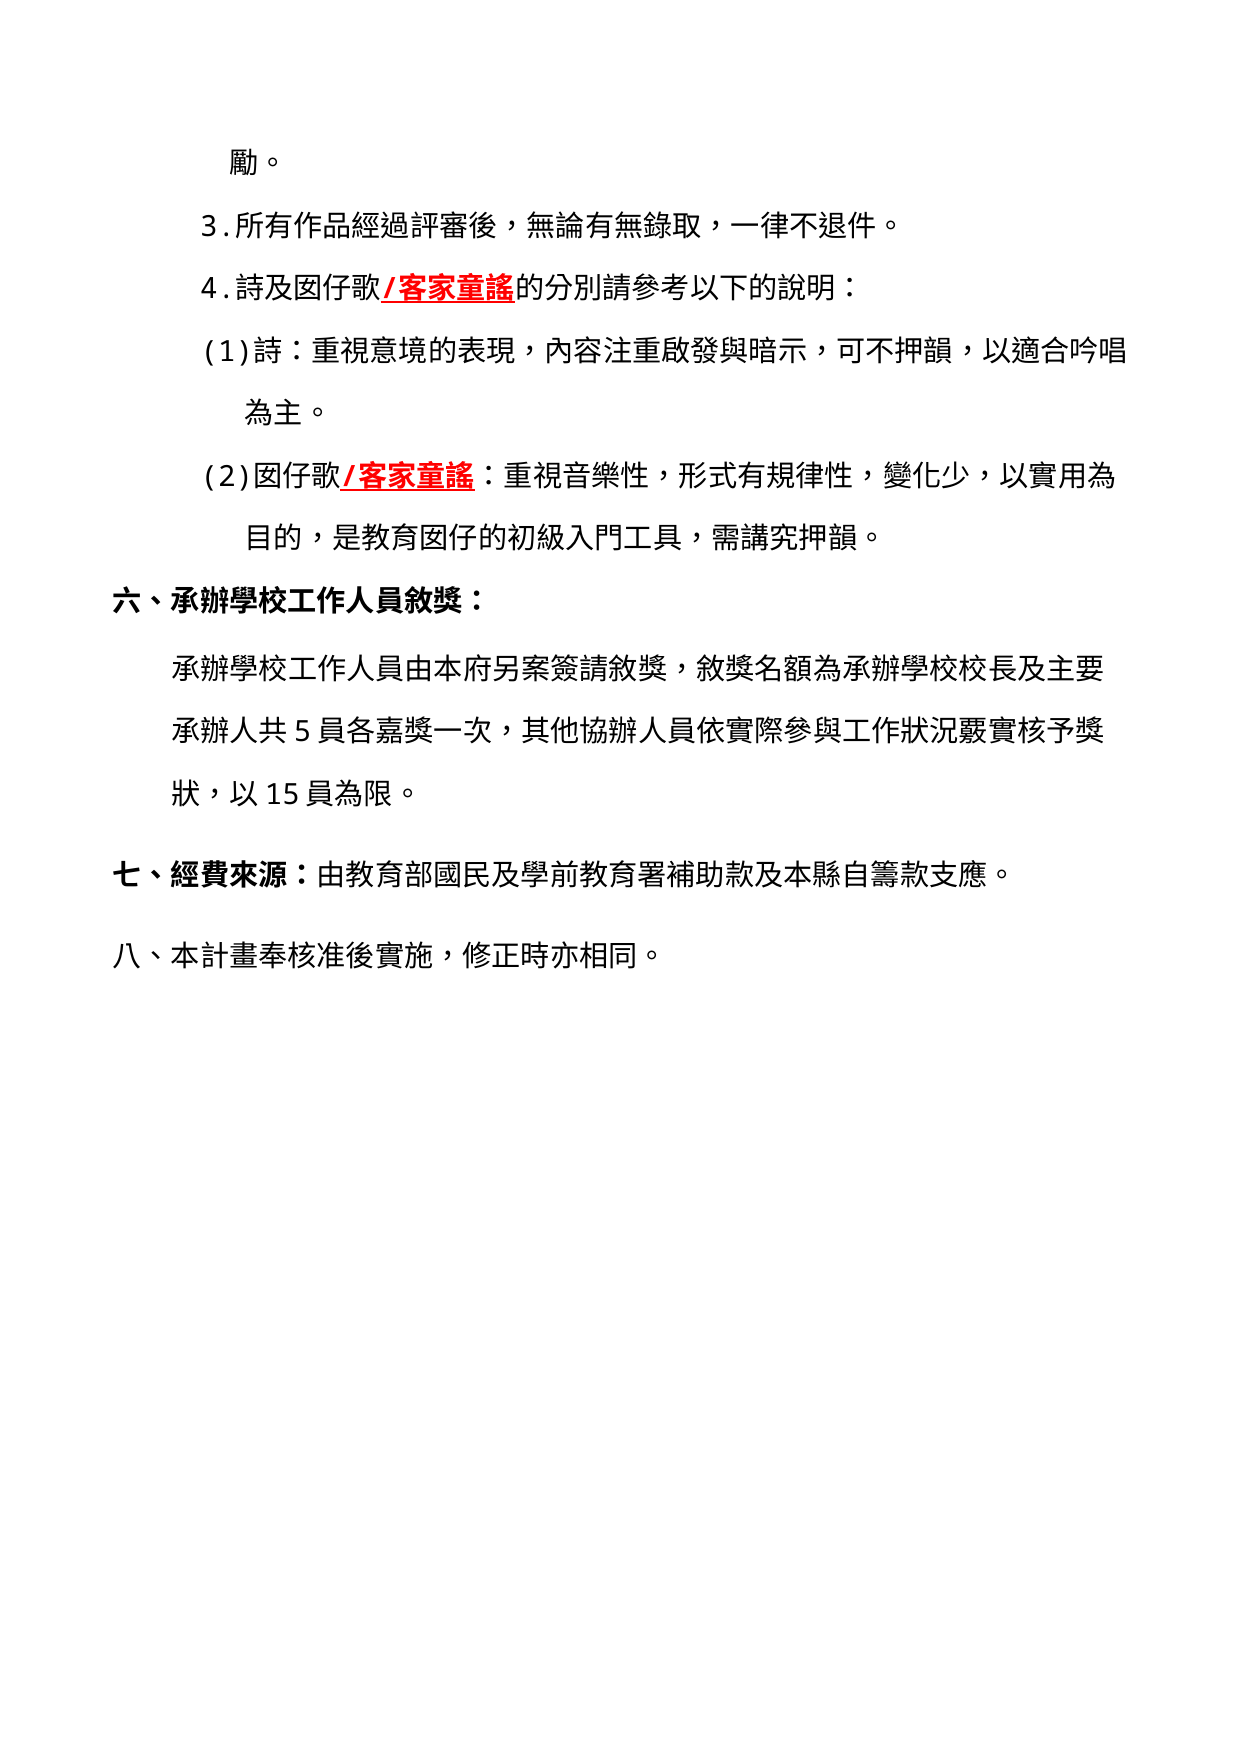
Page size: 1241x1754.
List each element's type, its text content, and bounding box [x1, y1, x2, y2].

text 4.詩及囡仔歌/客家童謠的分別請參考以下的說明： [200, 244, 1128, 307]
text (2)囡仔歌/客家童謠：重視音樂性，形式有規律性，變化少，以實用為目的，是教育囡仔的初級入門工具，需講究押韻。 [200, 432, 1128, 557]
text 勵。 [200, 119, 1128, 182]
subtitle 承辦學校工作人員由本府另案簽請敘獎，敘獎名額為承辦學校校長及主要承辦人共5員各嘉獎一次，其他協辦人員依實際參與工作狀況覈實核予獎狀，以15員為限。 [171, 625, 1128, 812]
text 六、承辦學校工作人員敘獎： [112, 557, 1128, 619]
text 七、經費來源：由教育部國民及學前教育署補助款及本縣自籌款支應。 [112, 831, 1128, 893]
text (1)詩：重視意境的表現，內容注重啟發與暗示，可不押韻，以適合吟唱為主。 [200, 307, 1128, 432]
text 八、本計畫奉核准後實施，修正時亦相同。 [112, 912, 1128, 975]
text 3.所有作品經過評審後，無論有無錄取，一律不退件。 [200, 182, 1128, 244]
